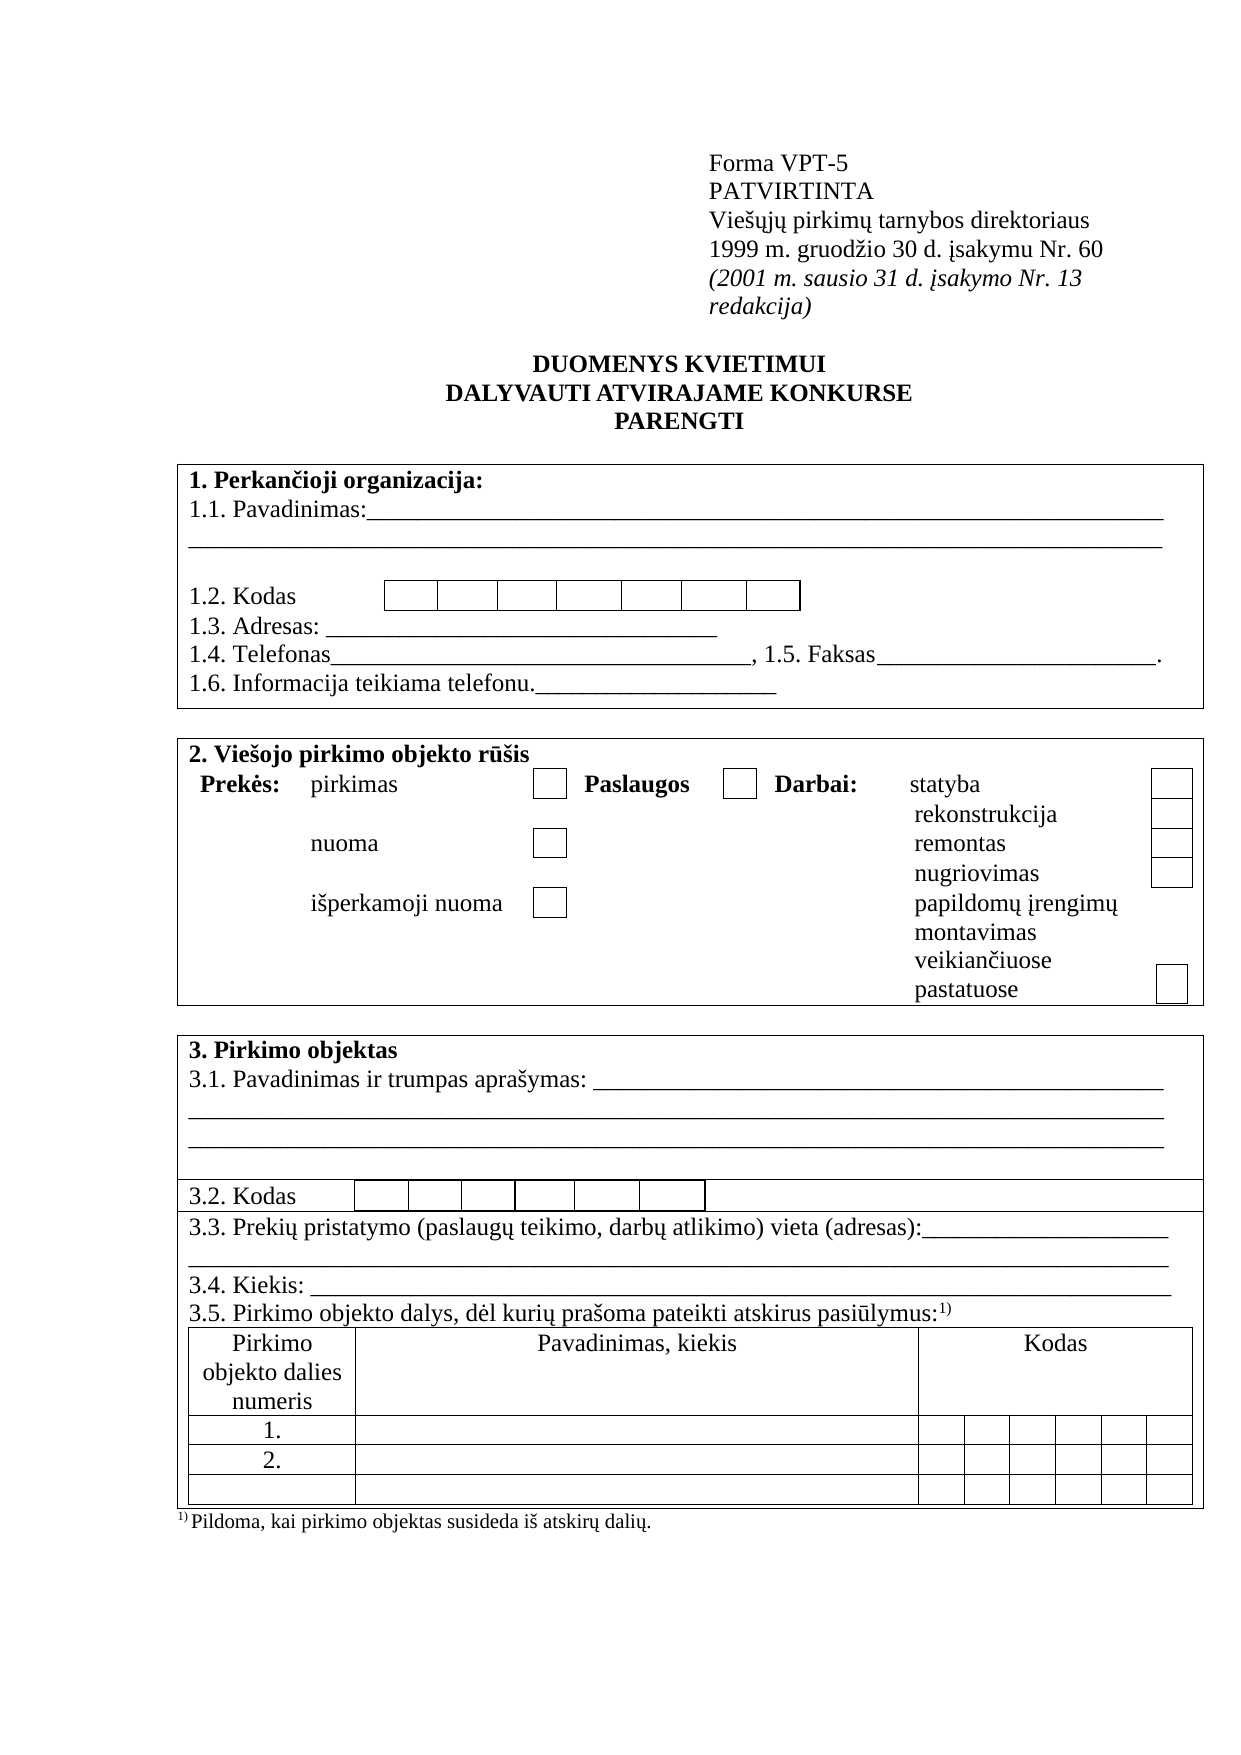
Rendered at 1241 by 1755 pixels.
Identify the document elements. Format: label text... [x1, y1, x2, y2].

table_cell [1102, 1445, 1146, 1474]
table_cell [1147, 1475, 1192, 1504]
table_cell [1010, 1475, 1055, 1504]
text PATVIRTINTA [177, 176, 1181, 205]
table_cell [299, 857, 533, 887]
table_header 1.2. Kodas [189, 580, 384, 610]
table_cell [189, 964, 299, 1003]
table_cell [1156, 917, 1187, 964]
table_cell [534, 829, 566, 857]
text 1) Pildoma, kai pirkimo objektas susideda iš atskirų dalių. [177, 1509, 1181, 1533]
table_header Darbai: [757, 768, 898, 798]
table_cell [533, 858, 567, 887]
table_header [747, 581, 799, 610]
table_header Paslaugos [567, 768, 723, 798]
table_cell [757, 857, 903, 887]
text (2001 m. sausio 31 d. įsakymo Nr. 13 [177, 263, 1181, 291]
table_header [462, 1181, 514, 1210]
table_cell [1056, 1445, 1101, 1474]
table_cell [757, 798, 903, 827]
table_header 3.2. Kodas [189, 1180, 354, 1210]
table_cell [724, 887, 757, 964]
table_header [498, 581, 556, 610]
text Forma VPT-5 [177, 148, 1181, 176]
table_header statyba [898, 768, 1151, 798]
table_cell [757, 887, 903, 964]
table_cell [189, 887, 299, 964]
table_cell [567, 964, 723, 1003]
table_cell [189, 798, 299, 827]
table_cell [299, 798, 533, 827]
table_cell [706, 1180, 1203, 1211]
table_cell išperkamoji nuoma [299, 887, 533, 964]
table_cell [1152, 829, 1192, 857]
table_cell [1102, 1416, 1146, 1444]
table_header pirkimas [299, 768, 533, 798]
table_header 3. Pirkimo objektas 3.1. Pavadinimas ir trumpas aprašymas: [178, 1036, 1203, 1179]
table_cell [1152, 858, 1192, 887]
table_cell papildomų įrengimų montavimas veikiančiuose pastatuose [903, 887, 1156, 1003]
table_cell [567, 887, 723, 964]
table_cell [567, 798, 723, 827]
table_cell [533, 799, 567, 827]
table_cell [189, 828, 299, 857]
table_cell [724, 964, 757, 1003]
table_cell [567, 857, 723, 887]
table_header Prekės: [189, 768, 299, 798]
text 1999 m. gruodžio 30 d. įsakymu Nr. 60 [177, 234, 1181, 263]
table_cell [1056, 1416, 1101, 1444]
table_cell [965, 1416, 1009, 1444]
table_cell [919, 1416, 964, 1444]
table_header Pavadinimas, kiekis [356, 1328, 918, 1414]
table_header [355, 1181, 408, 1210]
table_header [438, 581, 497, 610]
table_cell [534, 888, 566, 917]
table_cell [1147, 1445, 1192, 1474]
table_cell [178, 1180, 354, 1211]
table_header [640, 1181, 704, 1210]
text DALYVAUTI ATVIRAJAME KONKURSE [177, 378, 1181, 406]
table_header [534, 769, 566, 798]
table_cell [1102, 1475, 1146, 1504]
table_cell [1187, 917, 1192, 964]
table_header [385, 581, 437, 610]
table_header [409, 1181, 461, 1210]
table_cell [724, 857, 757, 887]
table_cell [1188, 964, 1192, 1003]
table_cell [1187, 888, 1192, 917]
table_cell [1010, 1416, 1055, 1444]
text redakcija) [177, 291, 1181, 320]
table_cell [567, 828, 723, 857]
table_cell [919, 1445, 964, 1474]
table_header [1152, 769, 1192, 798]
table_cell [1056, 1475, 1101, 1504]
table_cell [299, 964, 533, 1003]
table_cell nuoma [299, 828, 533, 857]
table_header [557, 581, 621, 610]
table_cell [1157, 965, 1187, 1003]
table_cell 1. [189, 1416, 355, 1444]
table_header 1. Perkančioji organizacija: 1.1. Pavadinimas: 1.3. Adresas: 1.4. Telefonas , 1.5. Faksas . 1.6. Informacija teikiama telefonu. [178, 465, 1203, 708]
table_header [622, 581, 681, 610]
table_cell [919, 1475, 964, 1504]
table_cell [189, 1475, 355, 1504]
table_cell [356, 1416, 918, 1444]
table_cell 2. [189, 1445, 355, 1474]
table_cell [189, 857, 299, 887]
table_cell rekonstrukcija [903, 798, 1151, 827]
table_cell [533, 918, 567, 964]
table_cell [1152, 799, 1192, 827]
text DUOMENYS KVIETIMUI [177, 349, 1181, 378]
text Viešųjų pirkimų tarnybos direktoriaus [177, 205, 1181, 234]
table_cell [757, 828, 903, 857]
table_header Kodas [919, 1328, 1192, 1414]
table_cell [724, 799, 757, 827]
table_cell [356, 1475, 918, 1504]
table_cell [757, 964, 903, 1003]
table_header Pirkimo objekto dalies numeris [189, 1328, 355, 1414]
text PARENGTI [177, 406, 1181, 435]
table_cell [533, 964, 567, 1003]
table_header [516, 1181, 574, 1210]
table_cell [965, 1475, 1009, 1504]
table_cell [1010, 1445, 1055, 1474]
table_cell [724, 828, 757, 857]
table_cell nugriovimas [903, 857, 1151, 887]
table_header [682, 581, 746, 610]
table_cell remontas [903, 828, 1151, 857]
table_header 2. Viešojo pirkimo objekto rūšis [178, 739, 1203, 1005]
table_cell [1156, 888, 1187, 917]
table_cell 3.3. Prekių pristatymo (paslaugų teikimo, darbų atlikimo) vieta (adresas): 3.4. Kiekis: 3.5. Pirkimo objekto dalys, dėl kurių prašoma pateikti atskirus pasiūlymus:1) [178, 1212, 1203, 1508]
table_header [575, 1181, 639, 1210]
table_cell [965, 1445, 1009, 1474]
table_cell [356, 1445, 918, 1474]
table_header [724, 769, 756, 798]
table_cell [1147, 1416, 1192, 1444]
